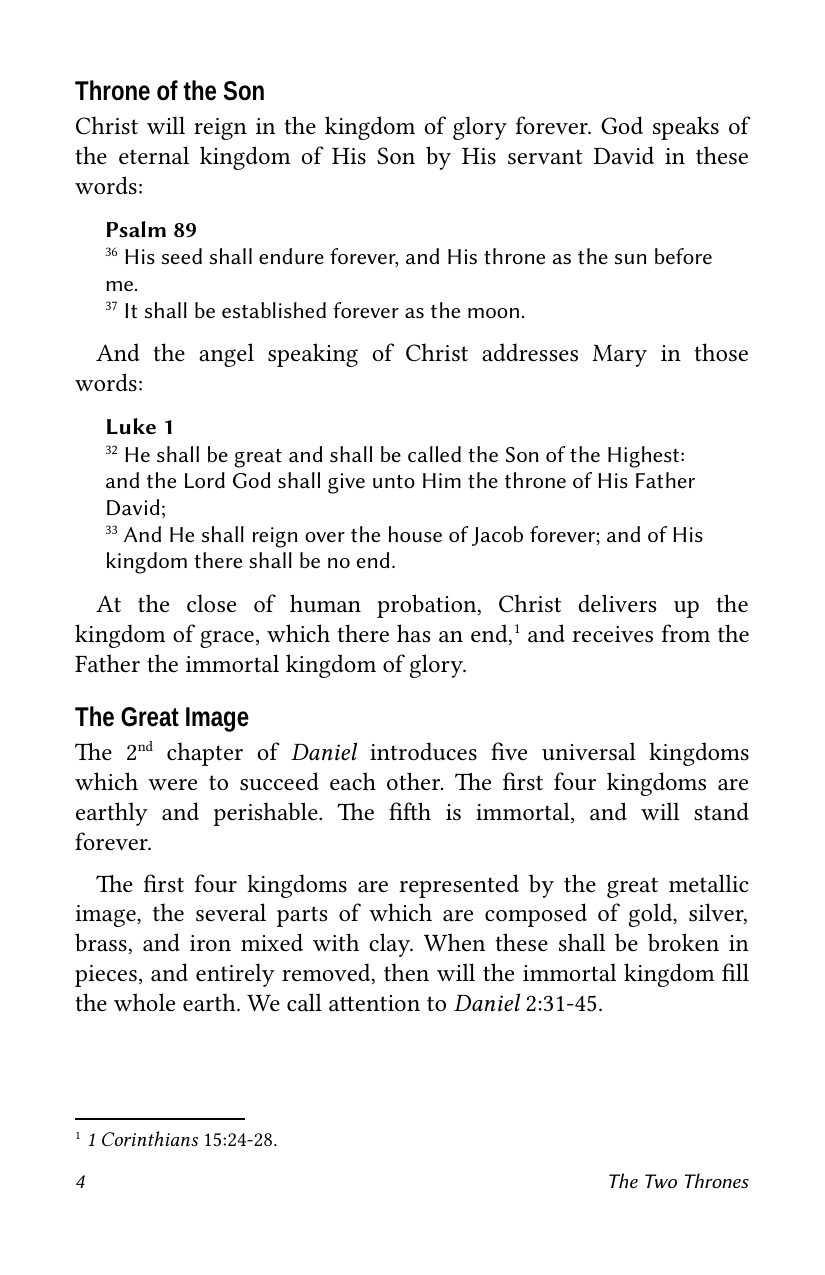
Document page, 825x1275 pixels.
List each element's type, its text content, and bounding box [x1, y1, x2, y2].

text At the close of human probation, Christ delivers up the kingdom of grace, which there has an end, and receives from the Father the immortal kingdom of glory. [75, 590, 750, 678]
text 36 His seed shall endure forever, and His throne as the sun before me. [105, 244, 720, 297]
text And the angel speaking of Christ addresses Mary in those words: [75, 339, 750, 398]
text The first four kingdoms are represented by the great metallic image, the several parts of which are composed of gold, silver, brass, and iron mixed with clay. When these shall be broken in pieces, and entirely removed, then will the immortal kingdom fill the whole earth. We call attention to Daniel 2:31-45. [75, 869, 750, 1018]
text Luke 1 [105, 414, 750, 440]
text 1 Corinthians 15:24-28. [75, 1128, 750, 1152]
subtitle The Great Image [75, 701, 750, 732]
text Psalm 89 [105, 217, 750, 243]
text 33 And He shall reign over the house of Jacob forever; and of His kingdom there shall be no end. [105, 522, 720, 574]
text 37 It shall be established forever as the moon. [105, 298, 720, 324]
text 32 He shall be great and shall be called the Son of the Highest: and the Lord God shall give unto Him the throne of His Father David; [105, 442, 720, 521]
subtitle Throne of the Son [75, 75, 750, 106]
text Christ will reign in the kingdom of glory forever. God speaks of the eternal kingdom of His Son by His servant David in these words: [75, 112, 750, 200]
text The 2nd chapter of Daniel introduces five universal kingdoms which were to succeed each other. The first four kingdoms are earthly and perishable. The fifth is immortal, and will stand forever. [75, 738, 750, 856]
